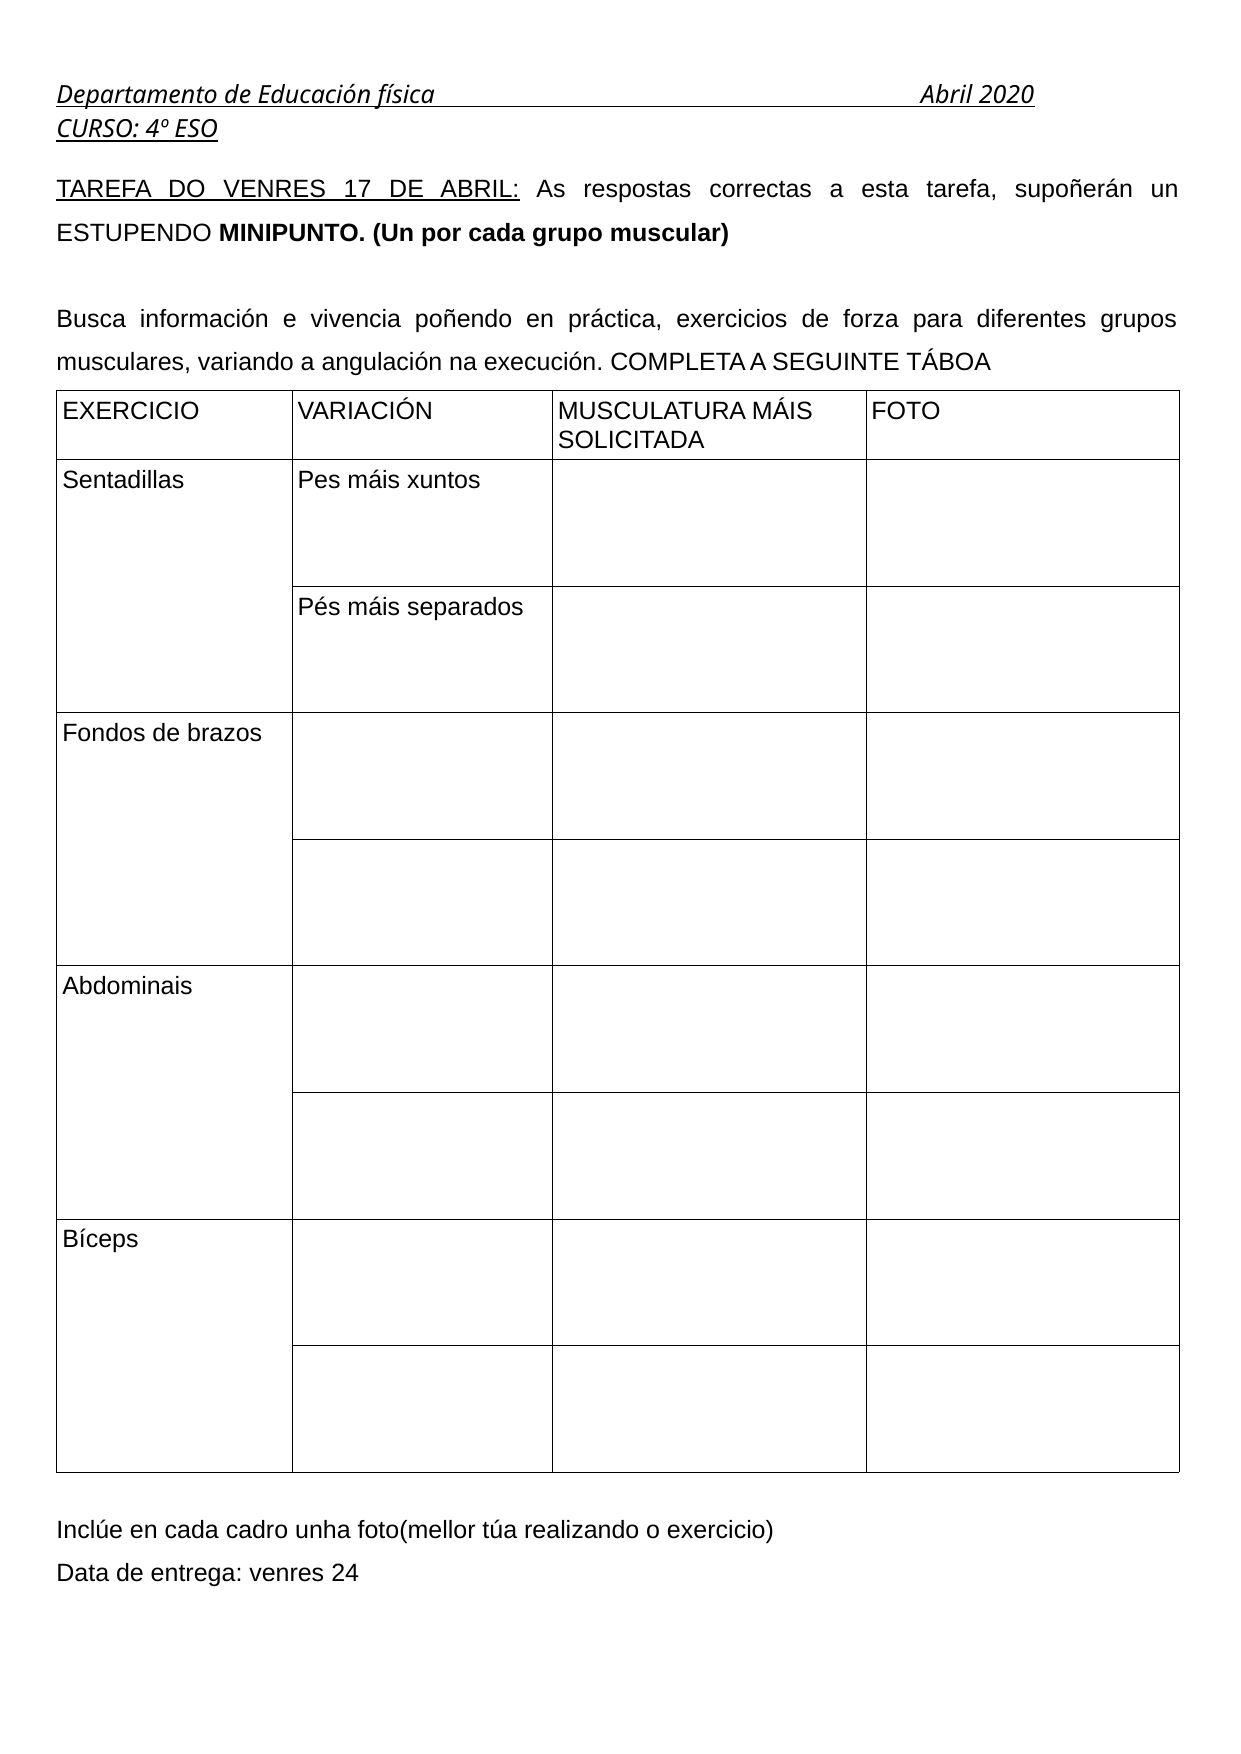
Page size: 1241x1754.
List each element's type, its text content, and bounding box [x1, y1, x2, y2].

table_cell [867, 587, 1179, 712]
table_cell [867, 966, 1179, 1092]
table_cell [553, 840, 866, 965]
table_cell Pés máis separados [293, 587, 552, 712]
table_cell Fondos de brazos [57, 713, 292, 965]
table_cell Abdominais [57, 966, 292, 1218]
table_header VARIACIÓN [293, 391, 552, 459]
table_cell [293, 1346, 552, 1472]
table_cell Bíceps [57, 1220, 292, 1472]
table_cell [293, 840, 552, 965]
table_cell [867, 840, 1179, 965]
table_cell [293, 713, 552, 839]
table_cell [553, 1093, 866, 1218]
text Inclúe en cada cadro unha foto(mellor túa realizando o exercicio) [56, 1515, 1179, 1543]
table_header EXERCICIO [57, 391, 292, 459]
table_header MUSCULATURA MÁIS SOLICITADA [553, 391, 866, 459]
table_cell [553, 713, 866, 839]
table_cell [293, 1093, 552, 1218]
table_cell [867, 1220, 1179, 1345]
table_cell [553, 460, 866, 586]
text Busca información e vivencia poñendo en práctica, exercicios de forza para diferentes grupos musculares, variando a angulación na execución. COMPLETA A SEGUINTE TÁBOA [56, 304, 1179, 376]
table_cell Pes máis xuntos [293, 460, 552, 586]
table_cell [553, 1220, 866, 1345]
table_cell [553, 966, 866, 1092]
table_cell [867, 460, 1179, 586]
table_cell Sentadillas [57, 460, 292, 712]
text Data de entrega: venres 24 [56, 1558, 1179, 1587]
table_cell [553, 1346, 866, 1472]
table_cell [293, 966, 552, 1092]
table_cell [553, 587, 866, 712]
table_header FOTO [867, 391, 1179, 459]
table_cell [293, 1220, 552, 1345]
table_cell [867, 1346, 1179, 1472]
table_cell [867, 713, 1179, 839]
text TAREFA DO VENRES 17 DE ABRIL: As respostas correctas a esta tarefa, supoñerán un ESTUPENDO MINIPUNTO. (Un por cada grupo muscular) [56, 174, 1179, 246]
table_cell [867, 1093, 1179, 1218]
